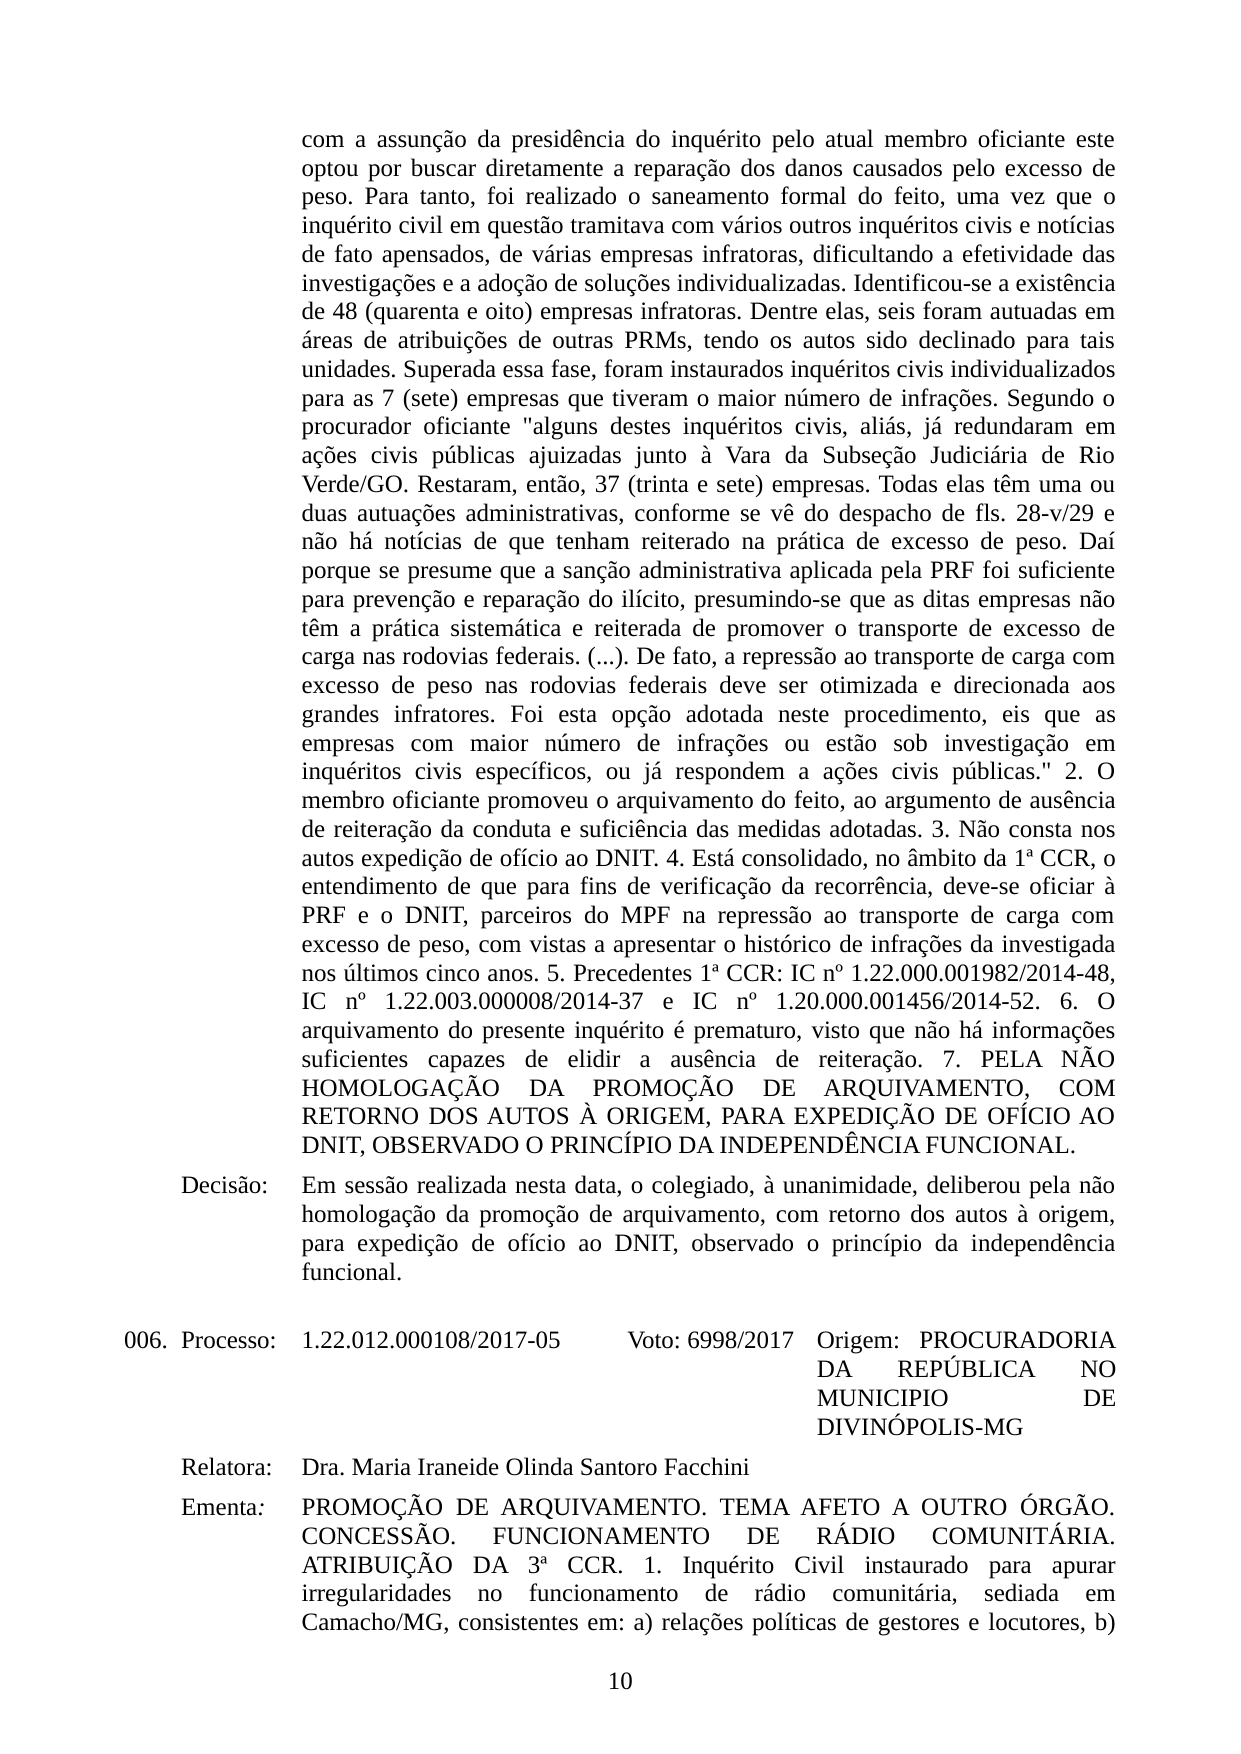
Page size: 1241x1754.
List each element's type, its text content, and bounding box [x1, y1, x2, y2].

table_cell Dra. Maria Iraneide Olinda Santoro Facchini [296, 1446, 1122, 1486]
table_cell [118, 118, 175, 1164]
table_header 006. [118, 1320, 175, 1446]
table_cell [118, 1165, 175, 1291]
table_cell Relatora: [175, 1446, 296, 1486]
table_cell [118, 1486, 175, 1642]
table_header 1.22.012.000108/2017-05 [296, 1320, 621, 1446]
table_cell Em sessão realizada nesta data, o colegiado, à unanimidade, deliberou pela não homologação da promoção de arquivamento, com retorno dos autos à origem, para expedição de ofício ao DNIT, observado o princípio da independência funcional. [296, 1165, 1122, 1291]
table_header Processo: [175, 1320, 296, 1446]
table_cell [175, 118, 296, 1164]
table_cell com a assunção da presidência do inquérito pelo atual membro oficiante este optou por buscar diretamente a reparação dos danos causados pelo excesso de peso. Para tanto, foi realizado o saneamento formal do feito, uma vez que o inquérito civil em questão tramitava com vários outros inquéritos civis e notícias de fato apensados, de várias empresas infratoras, dificultando a efetividade das investigações e a adoção de soluções individualizadas. Identificou-se a existência de 48 (quarenta e oito) empresas infratoras. Dentre elas, seis foram autuadas em áreas de atribuições de outras PRMs, tendo os autos sido declinado para tais unidades. Superada essa fase, foram instaurados inquéritos civis individualizados para as 7 (sete) empresas que tiveram o maior número de infrações. Segundo o procurador oficiante "alguns destes inquéritos civis, aliás, já redundaram em ações civis públicas ajuizadas junto à Vara da Subseção Judiciária de Rio Verde/GO. Restaram, então, 37 (trinta e sete) empresas. Todas elas têm uma ou duas autuações administrativas, conforme se vê do despacho de fls. 28-v/29 e não há notícias de que tenham reiterado na prática de excesso de peso. Daí porque se presume que a sanção administrativa aplicada pela PRF foi suficiente para prevenção e reparação do ilícito, presumindo-se que as ditas empresas não têm a prática sistemática e reiterada de promover o transporte de excesso de carga nas rodovias federais. (...). De fato, a repressão ao transporte de carga com excesso de peso nas rodovias federais deve ser otimizada e direcionada aos grandes infratores. Foi esta opção adotada neste procedimento, eis que as empresas com maior número de infrações ou estão sob investigação em inquéritos civis específicos, ou já respondem a ações civis públicas." 2. O membro oficiante promoveu o arquivamento do feito, ao argumento de ausência de reiteração da conduta e suficiência das medidas adotadas. 3. Não consta nos autos expedição de ofício ao DNIT. 4. Está consolidado, no âmbito da 1ª CCR, o entendimento de que para fins de verificação da recorrência, deve-se oficiar à PRF e o DNIT, parceiros do MPF na repressão ao transporte de carga com excesso de peso, com vistas a apresentar o histórico de infrações da investigada nos últimos cinco anos. 5. Precedentes 1ª CCR: IC nº 1.22.000.001982/2014-48, IC nº 1.22.003.000008/2014-37 e IC nº 1.20.000.001456/2014-52. 6. O arquivamento do presente inquérito é prematuro, visto que não há informações suficientes capazes de elidir a ausência de reiteração. 7. PELA NÃO HOMOLOGAÇÃO DA PROMOÇÃO DE ARQUIVAMENTO, COM RETORNO DOS AUTOS À ORIGEM, PARA EXPEDIÇÃO DE OFÍCIO AO DNIT, OBSERVADO O PRINCÍPIO DA INDEPENDÊNCIA FUNCIONAL. [296, 118, 1122, 1164]
table_header Origem: PROCURADORIA DA REPÚBLICA NO MUNICIPIO DE DIVINÓPOLIS-MG [811, 1320, 1122, 1446]
table_header Voto: 6998/2017 [621, 1320, 811, 1446]
table_cell Decisão: [175, 1165, 296, 1291]
table_cell PROMOÇÃO DE ARQUIVAMENTO. TEMA AFETO A OUTRO ÓRGÃO. CONCESSÃO. FUNCIONAMENTO DE RÁDIO COMUNITÁRIA. ATRIBUIÇÃO DA 3ª CCR. 1. Inquérito Civil instaurado para apurar irregularidades no funcionamento de rádio comunitária, sediada em Camacho/MG, consistentes em: a) relações políticas de gestores e locutores, b) [296, 1486, 1122, 1642]
table_cell [118, 1446, 175, 1486]
table_cell Ementa: [175, 1486, 296, 1642]
